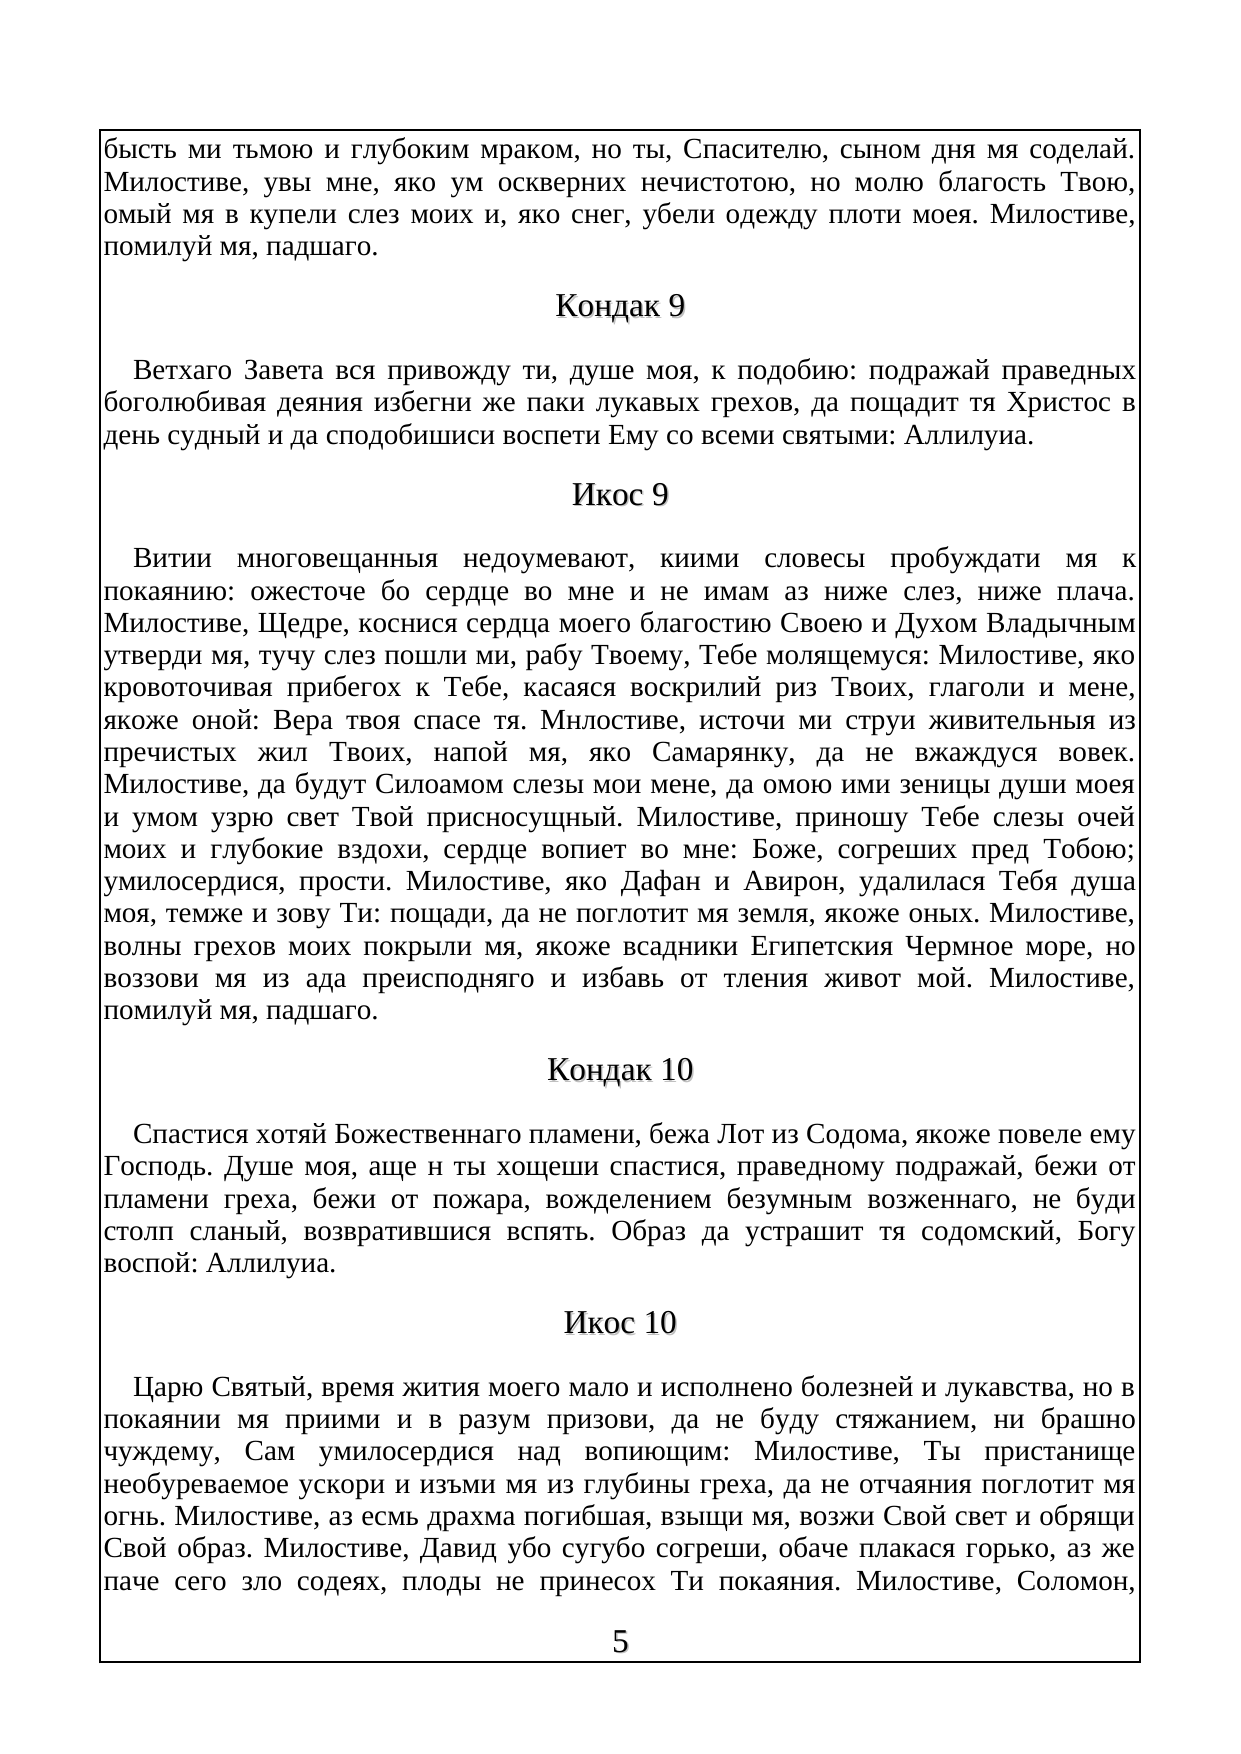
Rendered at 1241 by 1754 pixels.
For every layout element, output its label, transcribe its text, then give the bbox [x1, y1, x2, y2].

subtitle Кондак 10 [103, 1051, 1137, 1088]
text Спастися хотяй Божественнаго пламени, бежа Лот из Содома, якоже повеле ему Господь. Душе моя, аще н ты хощеши спастися, праведному подражай, бежи от пламени греха, бежи от пожара, вожделением безумным возженнаго, не буди столп сланый, возвратившися вспять. Образ да устрашит тя содомский, Богу воспой: Аллилуиа. [103, 1117, 1137, 1279]
text Витии многовещанныя недоумевают, киими словесы пробуждати мя к покаянию: ожесточе бо сердце во мне и не имам аз ниже слез, ниже плача. Милостиве, Щедре, коснися сердца моего благостию Своею и Духом Владычным утверди мя, тучу слез пошли ми, рабу Твоему, Тебе молящемуся: Милостиве, яко кровоточивая прибегох к Тебе, касаяся воскрилий риз Твоих, глаголи и мене, якоже оной: Вера твоя спасе тя. Мнлостиве, источи ми струи живительныя из пречистых жил Твоих, напой мя, яко Самарянку, да не вжаждуся вовек. Милостиве, да будут Силоамом слезы мои мене, да омою ими зеницы души моея и умом узрю свет Твой присносущный. Милостиве, приношу Тебе слезы очей моих и глубокие вздохи, сердце вопиет во мне: Боже, согреших пред Тобою; умилосердися, прости. Милостиве, яко Дафан и Авирон, удалилася Тебя душа моя, темже и зову Ти: пощади, да не поглотит мя земля, якоже оных. Милостиве, волны грехов моих покрыли мя, якоже всадники Египетския Чермное море, но воззови мя из ада преисподняго и избавь от тления живот мой. Милостиве, помилуй мя, падшаго. [103, 542, 1137, 1026]
text бысть ми тьмою и глубоким мраком, но ты, Спасителю, сыном дня мя соделай. Милостиве, увы мне, яко ум оскверних нечистотою, но молю благость Твою, омый мя в купели слез моих и, яко снег, убели одежду плоти моея. Милостиве, помилуй мя, падшаго. [103, 133, 1137, 262]
subtitle Икос 10 [103, 1304, 1137, 1341]
text Ветхаго Завета вся привожду ти, душе моя, к подобию: подражай праведных боголюбивая деяния избегни же паки лукавых грехов, да пощадит тя Христос в день судный и да сподобишиси воспети Ему со всеми святыми: Аллилуиа. [103, 353, 1137, 450]
subtitle Кондак 9 [103, 287, 1137, 324]
subtitle Икос 9 [103, 475, 1137, 512]
text Царю Святый, время жития моего мало и исполнено болезней и лукавства, но в покаянии мя приими и в разум призови, да не буду стяжанием, ни брашно чуждему, Сам умилосердися над вопиющим: Милостиве, Ты пристанище необуреваемое ускори и изъми мя из глубины греха, да не отчаяния поглотит мя огнь. Милостиве, аз есмь драхма погибшая, взыщи мя, возжи Свой свет и обрящи Свой образ. Милостиве, Давид убо сугубо согреши, обаче плакася горько, аз же паче сего зло содеях, плоды не принесох Ти покаяния. Милостиве, Соломон, [103, 1370, 1137, 1596]
